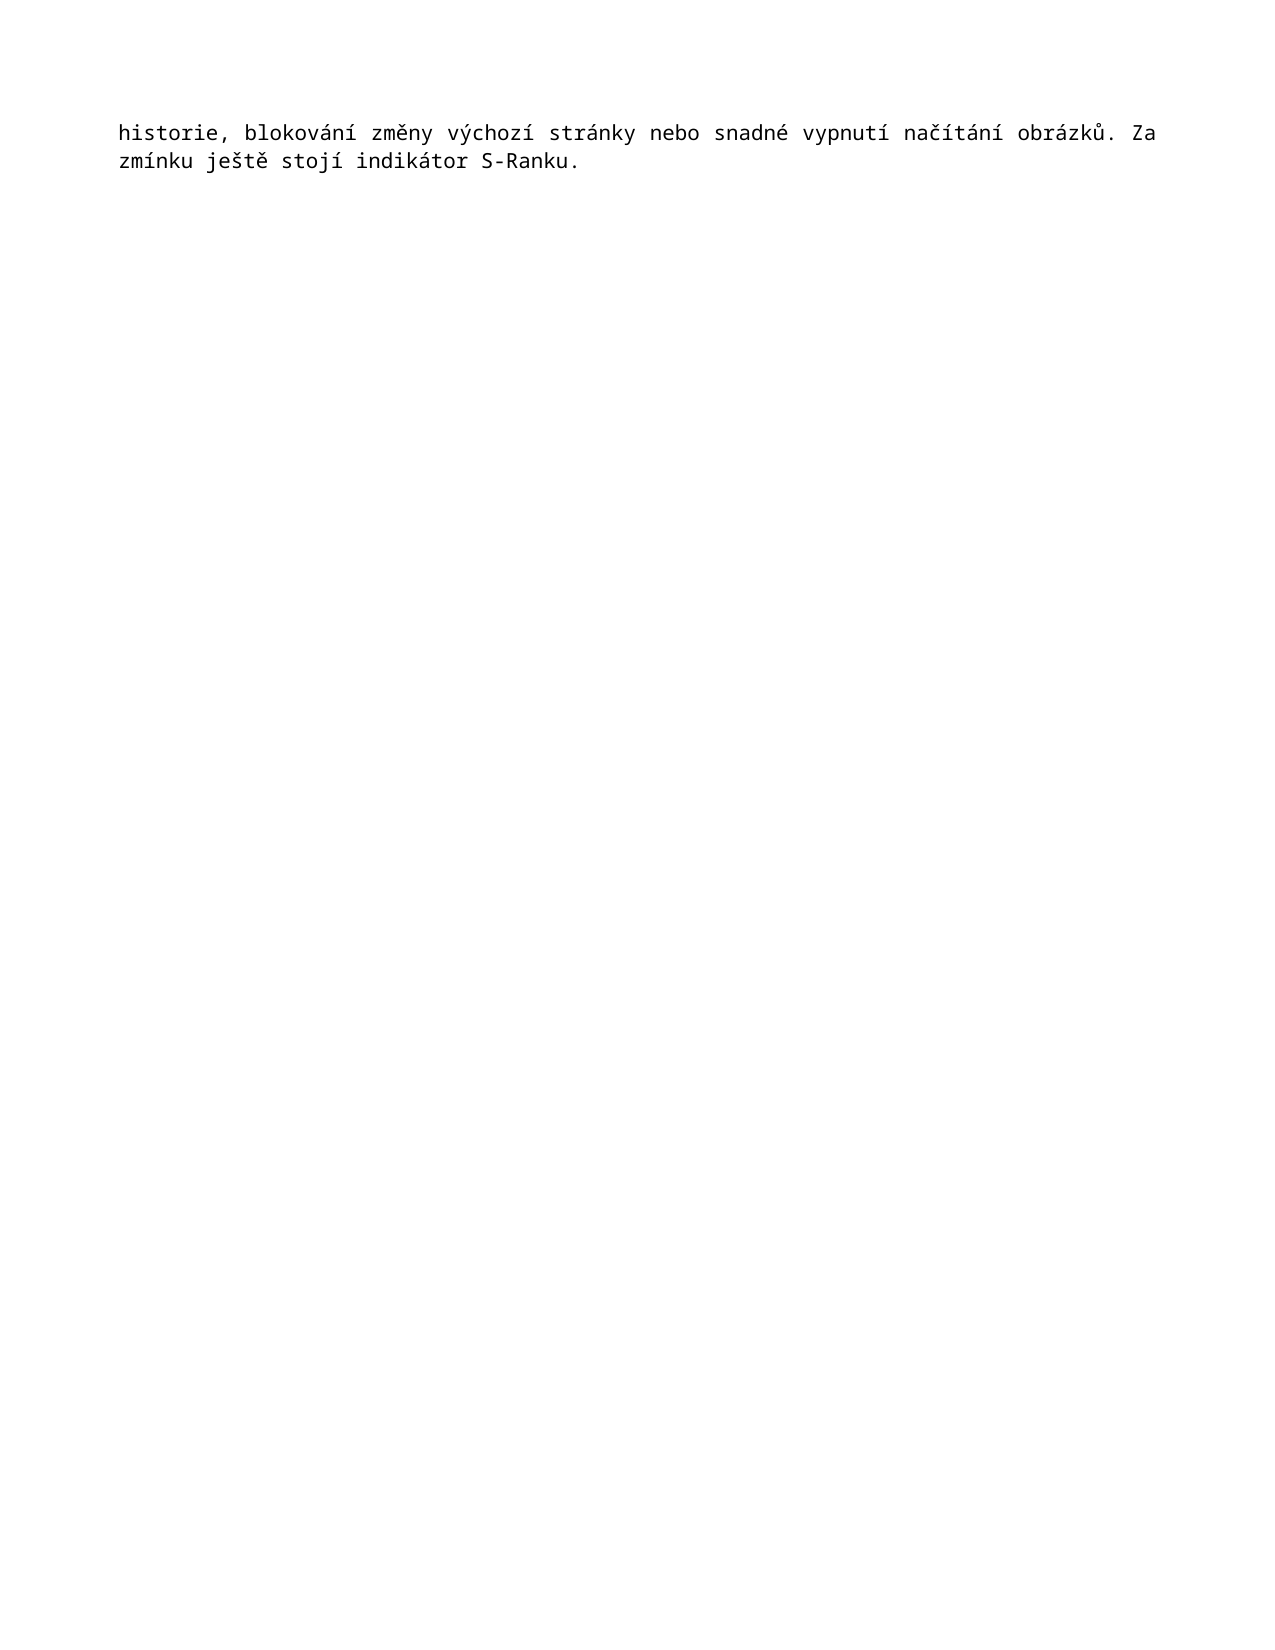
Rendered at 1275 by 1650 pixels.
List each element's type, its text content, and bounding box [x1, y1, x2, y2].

text historie, blokování změny výchozí stránky nebo snadné vypnutí načítání obrázků. Za zmínku ještě stojí indikátor S-Ranku. [118, 118, 1157, 175]
